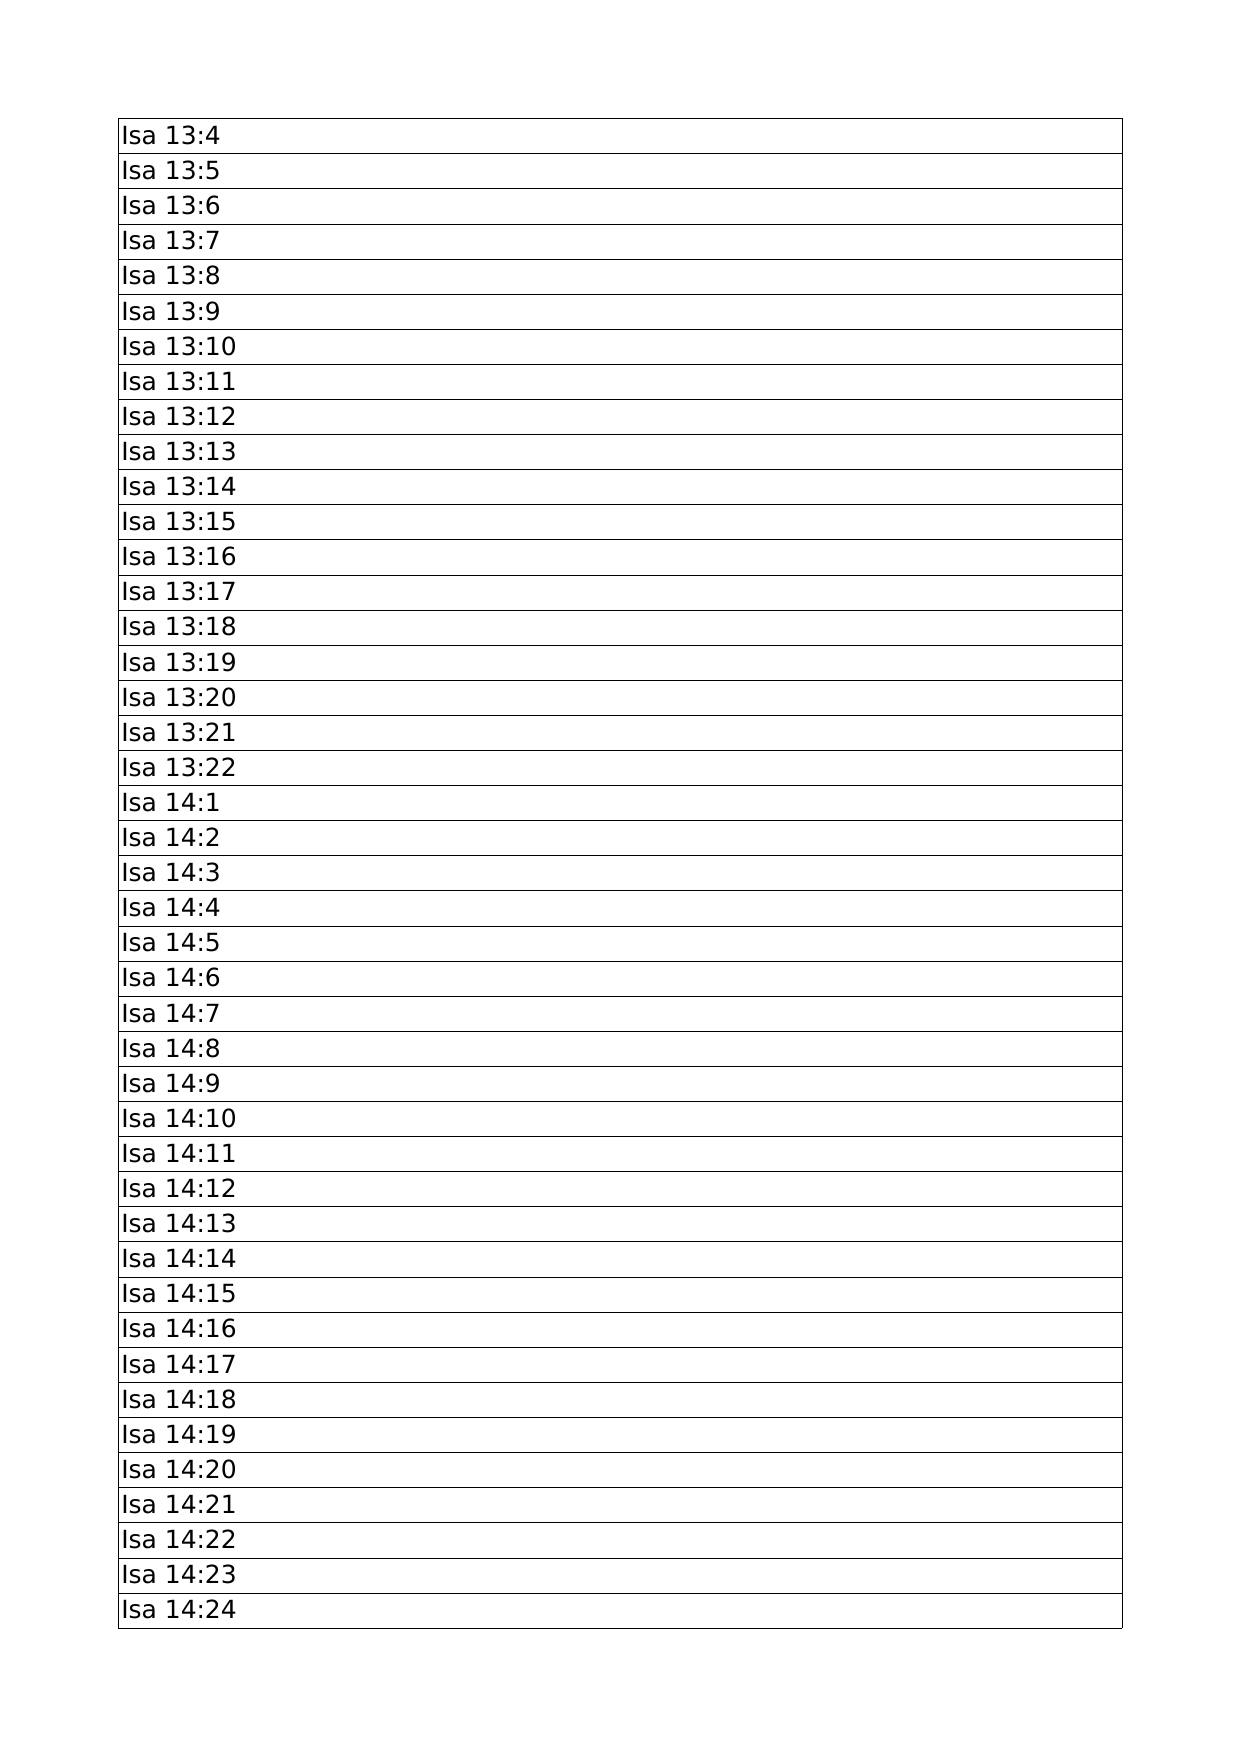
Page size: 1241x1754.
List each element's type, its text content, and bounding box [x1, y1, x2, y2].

table_cell Isa 14:13 [119, 1207, 1122, 1241]
table_cell Isa 13:14 [119, 470, 1122, 504]
table_cell Isa 13:19 [119, 646, 1122, 680]
table_cell Isa 13:9 [119, 295, 1122, 329]
table_cell Isa 14:20 [119, 1453, 1122, 1487]
table_cell Isa 14:19 [119, 1418, 1122, 1452]
table_cell Isa 14:8 [119, 1032, 1122, 1066]
table_cell Isa 14:1 [119, 786, 1122, 820]
table_cell Isa 14:23 [119, 1559, 1122, 1592]
table_cell Isa 14:14 [119, 1242, 1122, 1277]
table_cell Isa 13:16 [119, 540, 1122, 574]
table_cell Isa 13:22 [119, 751, 1122, 785]
table_cell Isa 14:17 [119, 1348, 1122, 1382]
table_cell Isa 14:22 [119, 1523, 1122, 1557]
table_cell Isa 13:5 [119, 154, 1122, 188]
table_cell Isa 13:21 [119, 716, 1122, 750]
table_cell Isa 14:18 [119, 1383, 1122, 1417]
table_cell Isa 14:3 [119, 856, 1122, 890]
table_cell Isa 14:12 [119, 1172, 1122, 1206]
table_cell Isa 13:15 [119, 505, 1122, 539]
table_cell Isa 14:16 [119, 1313, 1122, 1347]
table_cell Isa 14:24 [119, 1594, 1122, 1628]
table_cell Isa 14:7 [119, 997, 1122, 1031]
table_cell Isa 13:4 [119, 119, 1122, 153]
table_cell Isa 13:12 [119, 400, 1122, 434]
table_cell Isa 13:20 [119, 681, 1122, 715]
table_cell Isa 13:7 [119, 225, 1122, 258]
table_cell Isa 13:17 [119, 576, 1122, 609]
table_cell Isa 13:11 [119, 365, 1122, 399]
table_cell Isa 14:15 [119, 1278, 1122, 1312]
table_cell Isa 14:6 [119, 962, 1122, 996]
table_cell Isa 14:11 [119, 1137, 1122, 1171]
table_cell Isa 13:8 [119, 260, 1122, 294]
table_cell Isa 14:5 [119, 927, 1122, 961]
table_cell Isa 13:6 [119, 189, 1122, 223]
table_cell Isa 13:10 [119, 330, 1122, 364]
table_cell Isa 14:4 [119, 891, 1122, 926]
table_cell Isa 14:9 [119, 1067, 1122, 1101]
table_cell Isa 14:21 [119, 1488, 1122, 1522]
table_cell Isa 14:10 [119, 1102, 1122, 1136]
table_cell Isa 13:13 [119, 435, 1122, 469]
table_cell Isa 14:2 [119, 821, 1122, 855]
table_cell Isa 13:18 [119, 611, 1122, 645]
